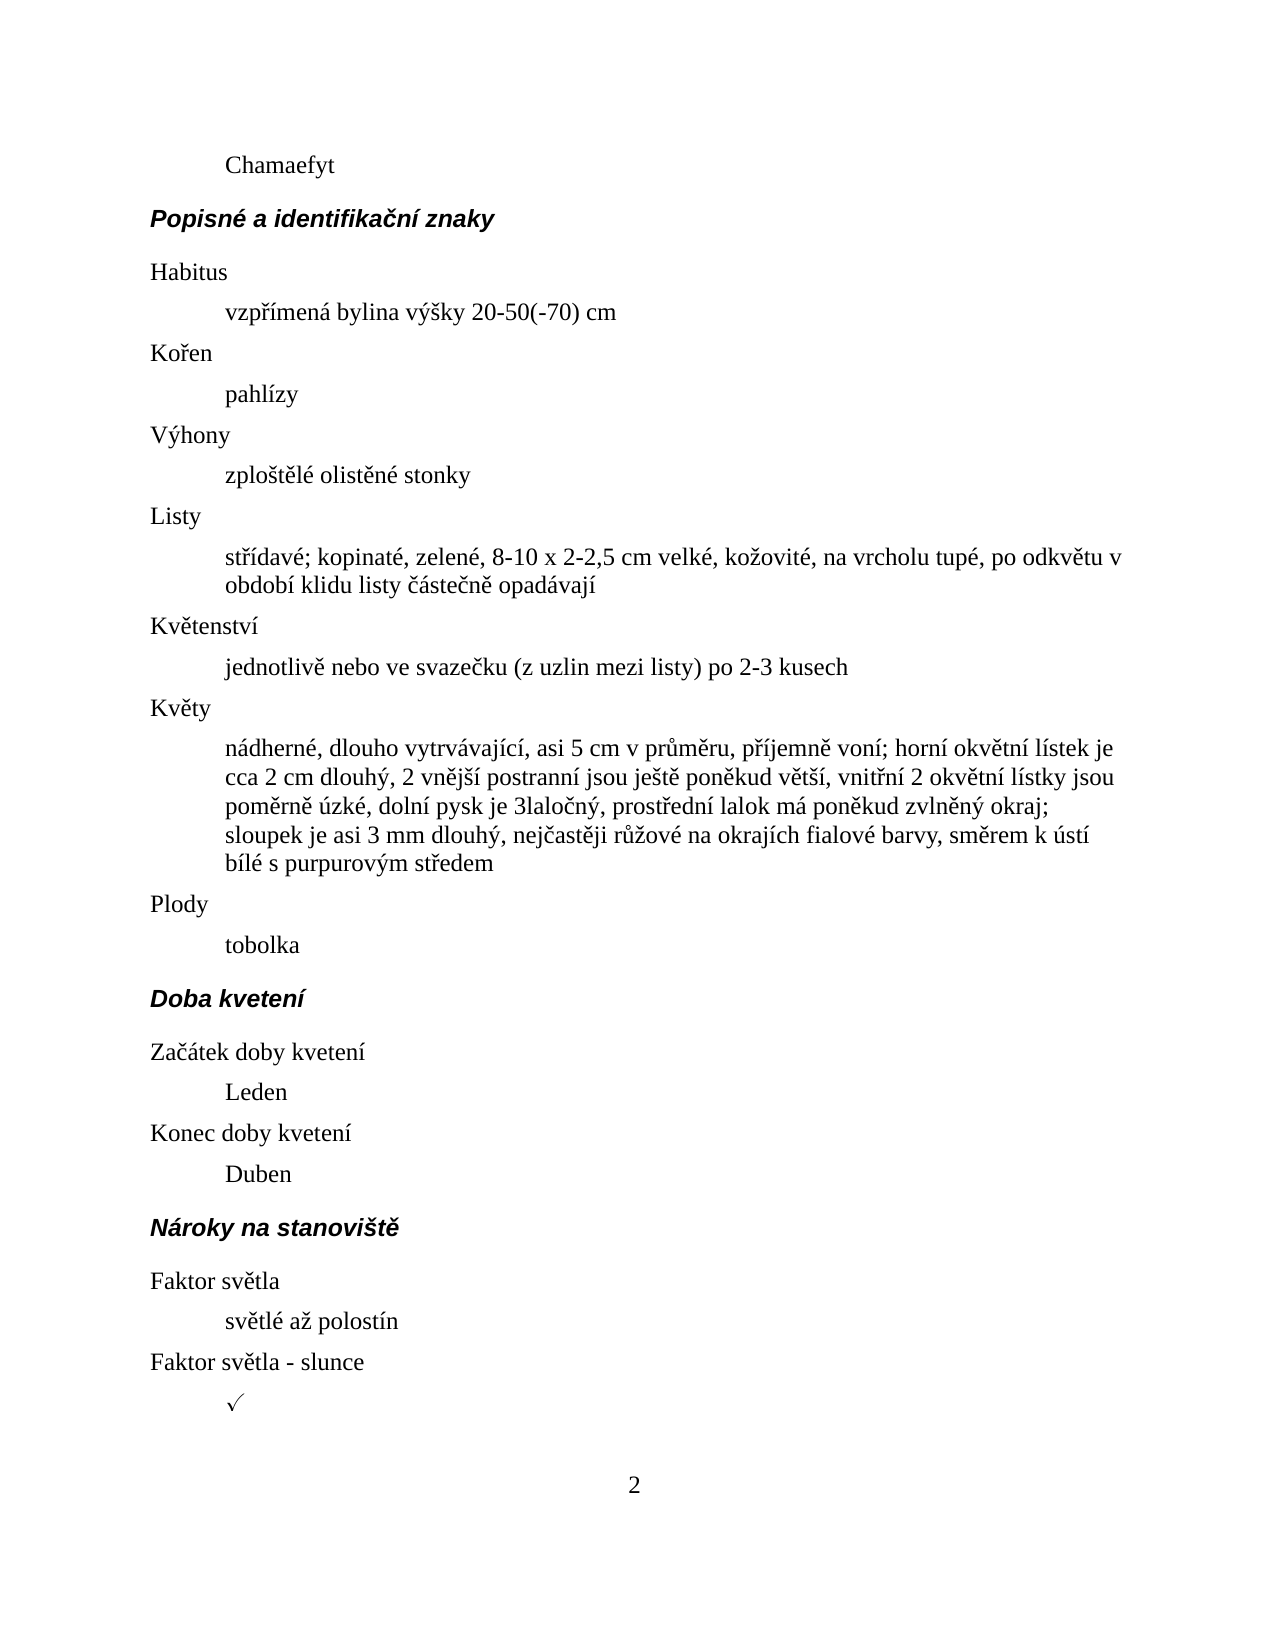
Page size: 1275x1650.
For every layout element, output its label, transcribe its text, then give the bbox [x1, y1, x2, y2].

subtitle Doba kvetení [150, 984, 1125, 1012]
text Chamaefyt [225, 150, 1125, 179]
text Faktor světla - slunce [150, 1347, 1125, 1376]
text světlé až polostín [225, 1306, 1125, 1335]
text pahlízy [225, 379, 1125, 408]
text nádherné, dlouho vytrvávající, asi 5 cm v průměru, příjemně voní; horní okvětní lístek je cca 2 cm dlouhý, 2 vnější postranní jsou ještě poněkud větší, vnitřní 2 okvětní lístky jsou poměrně úzké, dolní pysk je 3laločný, prostřední lalok má poněkud zvlněný okraj; sloupek je asi 3 mm dlouhý, nejčastěji růžové na okrajích fialové barvy, směrem k ústí bílé s purpurovým středem [225, 733, 1125, 877]
text Květy [150, 693, 1125, 722]
text Začátek doby kvetení [150, 1037, 1125, 1066]
text Habitus [150, 257, 1125, 286]
text Plody [150, 889, 1125, 918]
text Faktor světla [150, 1266, 1125, 1294]
text Listy [150, 501, 1125, 530]
text Duben [225, 1159, 1125, 1188]
text tobolka [225, 930, 1125, 959]
subtitle Popisné a identifikační znaky [150, 204, 1125, 232]
text ✓ [225, 1388, 1125, 1417]
text vzpřímená bylina výšky 20-50(-70) cm [225, 297, 1125, 326]
subtitle Nároky na stanoviště [150, 1213, 1125, 1241]
text jednotlivě nebo ve svazečku (z uzlin mezi listy) po 2-3 kusech [225, 652, 1125, 681]
text zploštělé olistěné stonky [225, 460, 1125, 489]
text Konec doby kvetení [150, 1118, 1125, 1147]
text Květenství [150, 611, 1125, 640]
text střídavé; kopinaté, zelené, 8-10 x 2-2,5 cm velké, kožovité, na vrcholu tupé, po odkvětu v období klidu listy částečně opadávají [225, 542, 1125, 599]
text Kořen [150, 338, 1125, 367]
text Leden [225, 1077, 1125, 1106]
text Výhony [150, 420, 1125, 448]
